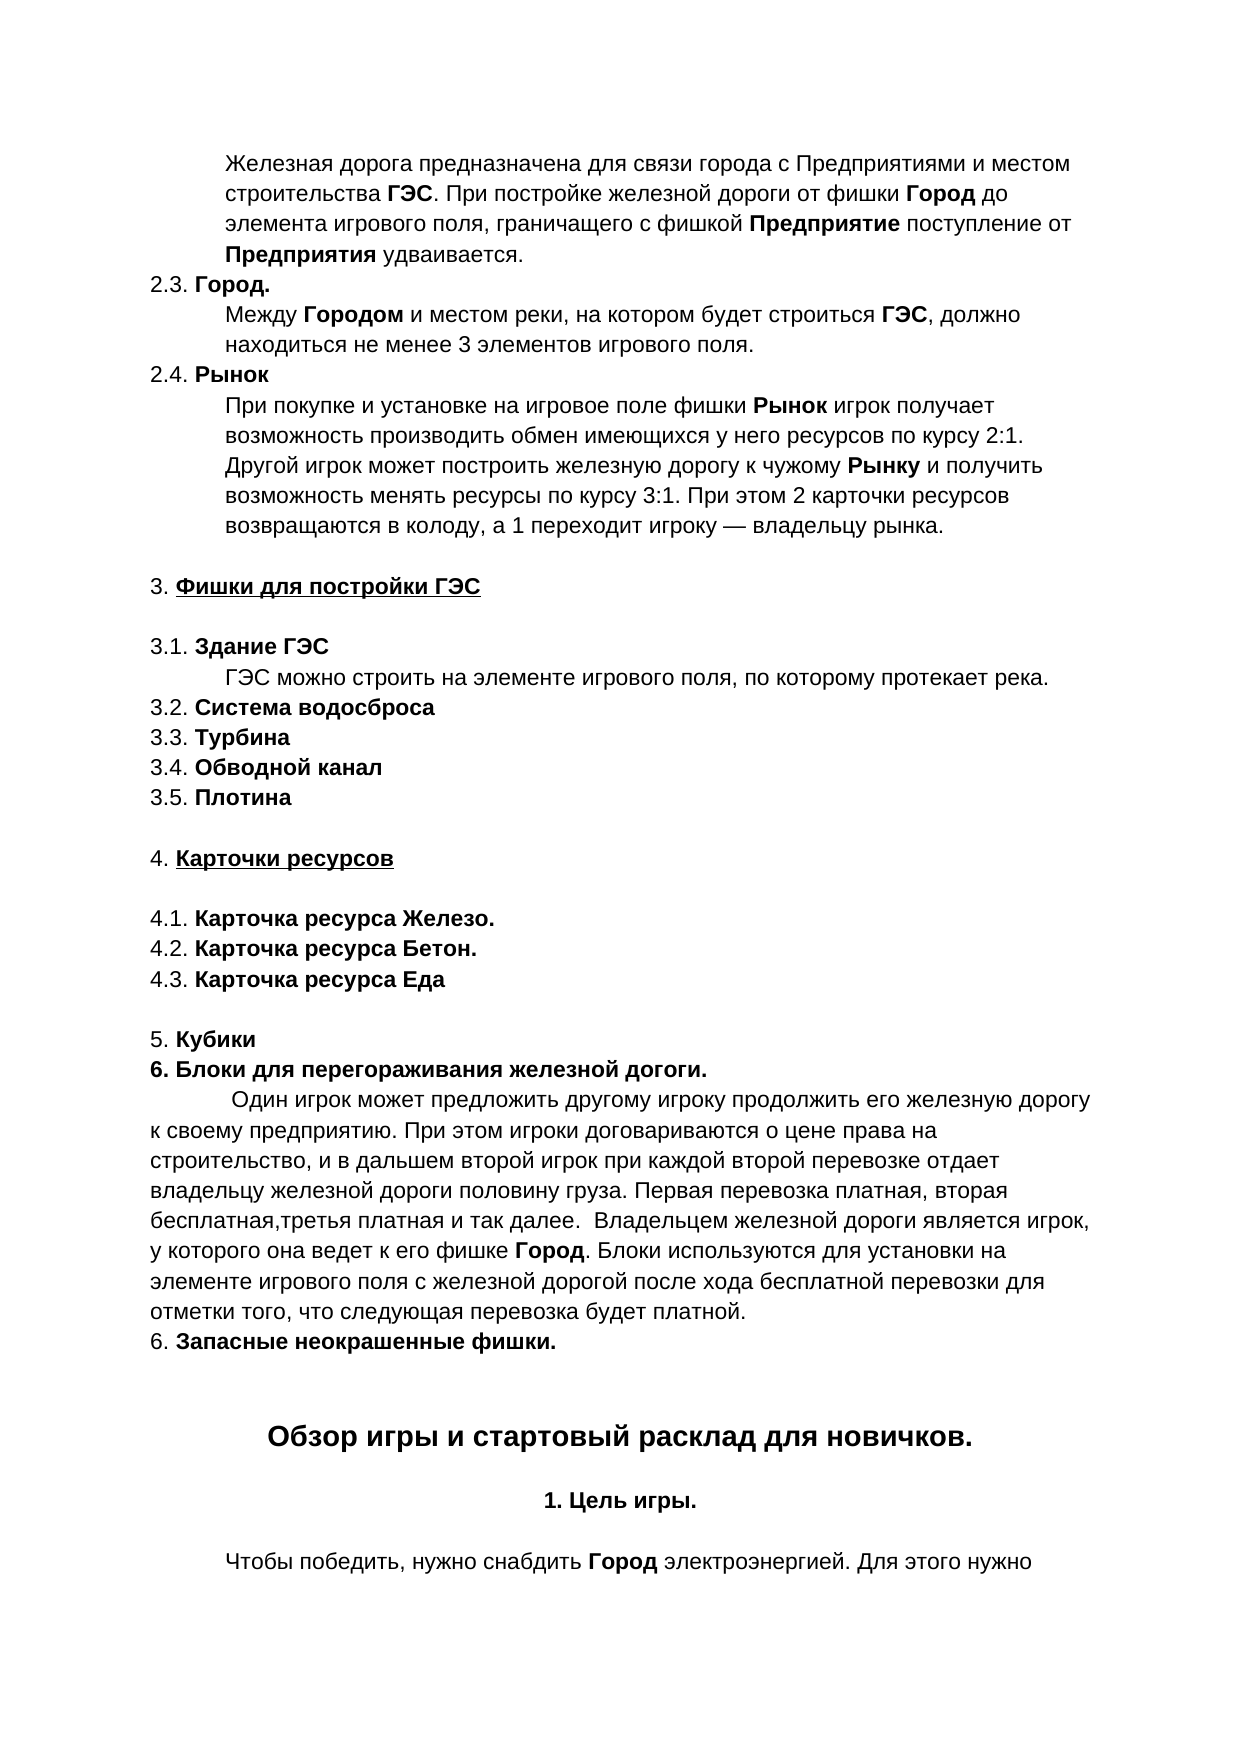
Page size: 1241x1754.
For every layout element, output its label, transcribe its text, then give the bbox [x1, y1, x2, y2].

text ГЭС можно строить на элементе игрового поля, по которому протекает река. [225, 663, 1091, 690]
text Один игрок может предложить другому игроку продолжить его железную дорогу к своему предприятию. При этом игроки договариваются о цене права на строительство, и в дальшем второй игрок при каждой второй перевозке отдает владельцу железной дороги половину груза. Первая перевозка платная, вторая бесплатная,третья платная и так далее. Владельцем железной дороги является игрок, у которого она ведет к его фишке Город. Блоки используются для установки на элементе игрового поля с железной дорогой после хода бесплатной перевозки для отметки того, что следующая перевозка будет платной. [150, 1086, 1091, 1324]
text 3.2. Система водосброса [150, 694, 1091, 720]
text Чтобы победить, нужно снабдить Город электроэнергией. Для этого нужно [150, 1548, 1091, 1574]
text 5. Кубики [150, 1026, 1091, 1052]
text Железная дорога предназначена для связи города с Предприятиями и местом строительства ГЭС. При постройке железной дороги от фишки Город до элемента игрового поля, граничащего с фишкой Предприятие поступление от Предприятия удваивается. [225, 150, 1091, 267]
text Обзор игры и стартовый расклад для новичков. [150, 1419, 1091, 1452]
text 2.4. Рынок [150, 361, 1091, 388]
text 3.1. Здание ГЭС [150, 633, 1091, 660]
text 4.2. Карточка ресурса Бетон. [150, 935, 1091, 962]
text Между Городом и местом реки, на котором будет строиться ГЭС, должно находиться не менее 3 элементов игрового поля. [225, 301, 1091, 358]
text 1. Цель игры. [150, 1487, 1091, 1514]
text 4. Карточки ресурсов [150, 845, 1091, 871]
text 4.3. Карточка ресурса Еда [150, 966, 1091, 992]
text 6. Запасные неокрашенные фишки. [150, 1328, 1091, 1354]
text 2.3. Город. [150, 271, 1091, 297]
text 3.5. Плотина [150, 784, 1091, 811]
text 3. Фишки для постройки ГЭС [150, 573, 1091, 599]
text 4.1. Карточка ресурса Железо. [150, 905, 1091, 932]
text 3.3. Турбина [150, 724, 1091, 750]
text 6. Блоки для перегораживания железной догоги. [150, 1056, 1091, 1083]
text 3.4. Обводной канал [150, 754, 1091, 781]
text При покупке и установке на игровое поле фишки Рынок игрок получает возможность производить обмен имеющихся у него ресурсов по курсу 2:1. Другой игрок может построить железную дорогу к чужому Рынку и получить возможность менять ресурсы по курсу 3:1. При этом 2 карточки ресурсов возвращаются в колоду, а 1 переходит игроку — владельцу рынка. [225, 392, 1091, 539]
